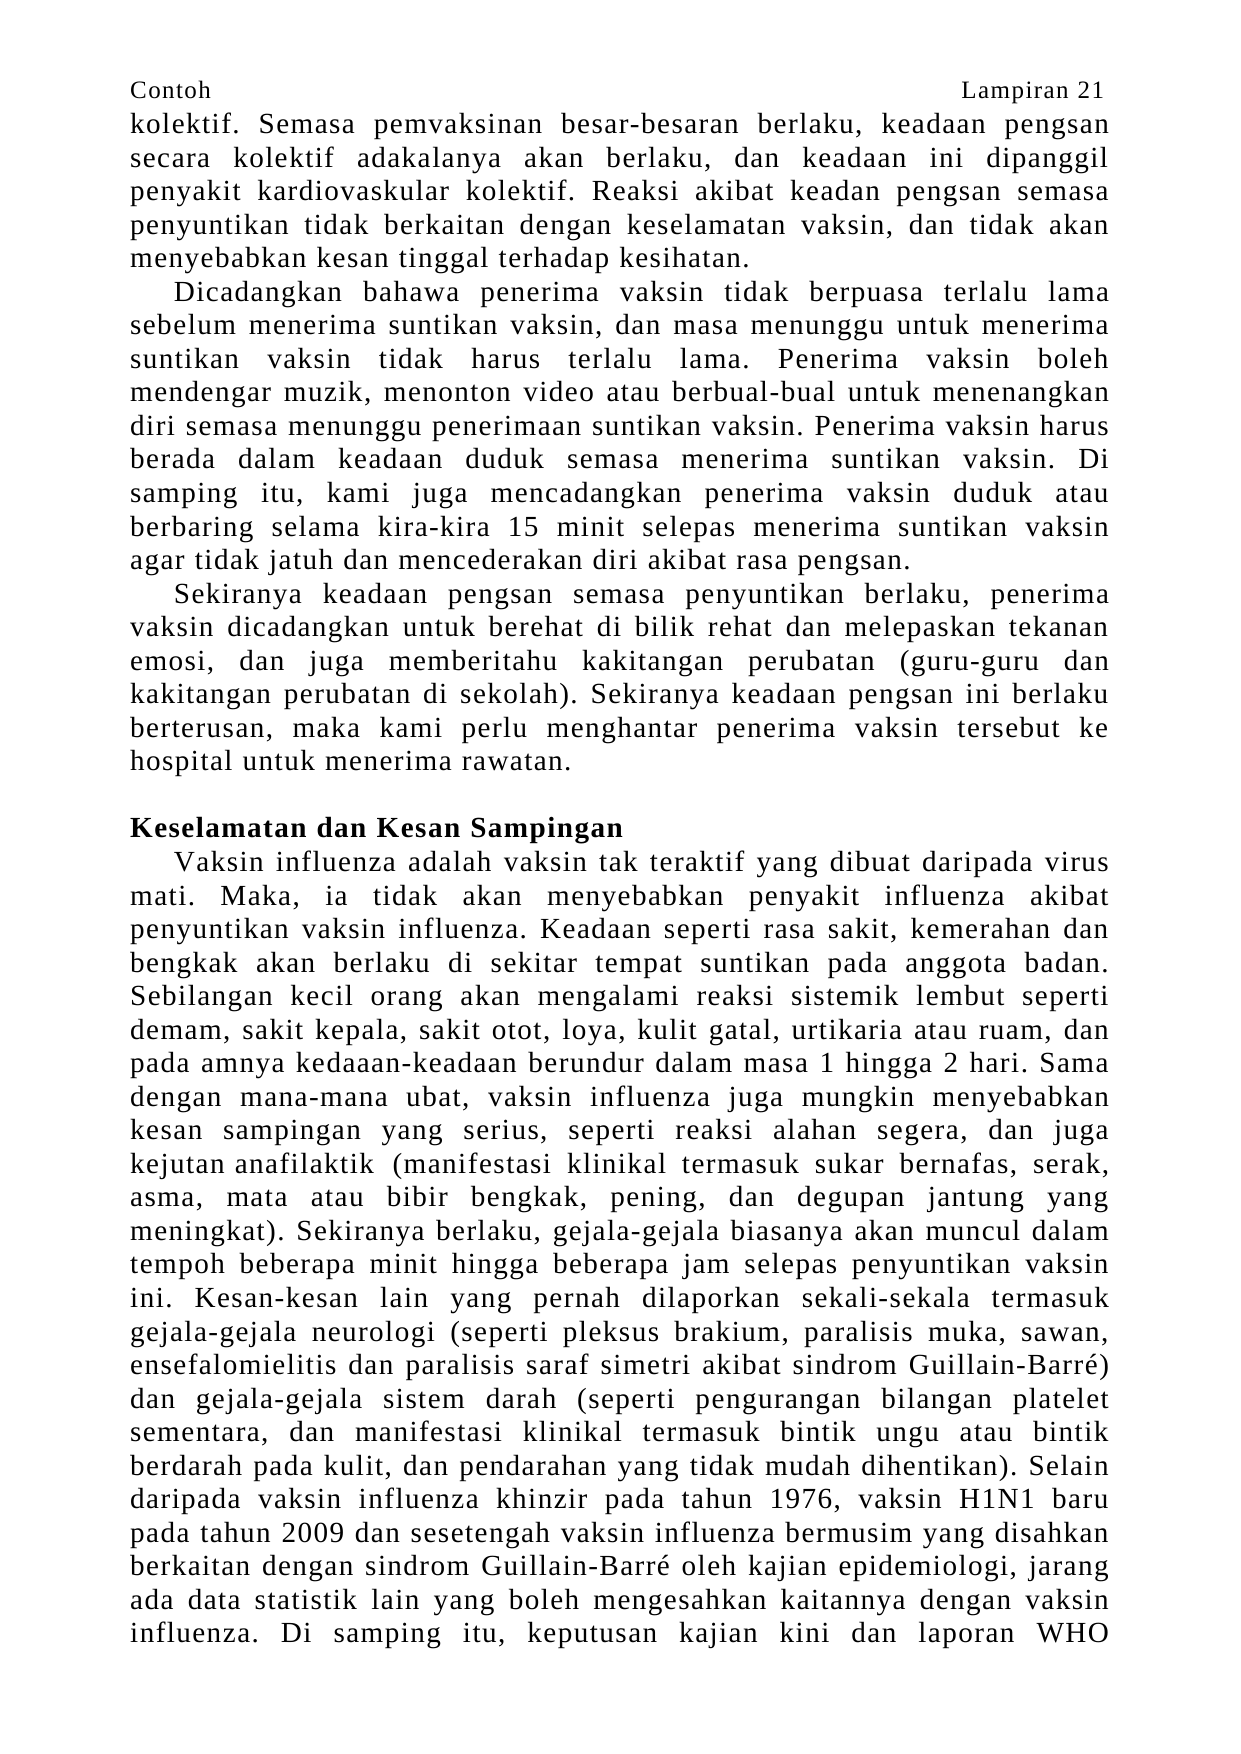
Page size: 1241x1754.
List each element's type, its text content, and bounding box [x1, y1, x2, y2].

text kolektif. Semasa pemvaksinan besar-besaran berlaku, keadaan pengsan secara kolektif adakalanya akan berlaku, dan keadaan ini dipanggil penyakit kardiovaskular kolektif. Reaksi akibat keadan pengsan semasa penyuntikan tidak berkaitan dengan keselamatan vaksin, dan tidak akan menyebabkan kesan tinggal terhadap kesihatan. [130, 106, 1110, 274]
text Vaksin influenza adalah vaksin tak teraktif yang dibuat daripada virus mati. Maka, ia tidak akan menyebabkan penyakit influenza akibat penyuntikan vaksin influenza. Keadaan seperti rasa sakit, kemerahan dan bengkak akan berlaku di sekitar tempat suntikan pada anggota badan. Sebilangan kecil orang akan mengalami reaksi sistemik lembut seperti demam, sakit kepala, sakit otot, loya, kulit gatal, urtikaria atau ruam, dan pada amnya kedaaan-keadaan berundur dalam masa 1 hingga 2 hari. Sama dengan mana-mana ubat, vaksin influenza juga mungkin menyebabkan kesan sampingan yang serius, seperti reaksi alahan segera, dan juga kejutan anafilaktik (manifestasi klinikal termasuk sukar bernafas, serak, asma, mata atau bibir bengkak, pening, dan degupan jantung yang meningkat). Sekiranya berlaku, gejala-gejala biasanya akan muncul dalam tempoh beberapa minit hingga beberapa jam selepas penyuntikan vaksin ini. Kesan-kesan lain yang pernah dilaporkan sekali-sekala termasuk gejala-gejala neurologi (seperti pleksus brakium, paralisis muka, sawan, ensefalomielitis dan paralisis saraf simetri akibat sindrom Guillain-Barré) dan gejala-gejala sistem darah (seperti pengurangan bilangan platelet sementara, dan manifestasi klinikal termasuk bintik ungu atau bintik berdarah pada kulit, dan pendarahan yang tidak mudah dihentikan). Selain daripada vaksin influenza khinzir pada tahun 1976, vaksin H1N1 baru pada tahun 2009 dan sesetengah vaksin influenza bermusim yang disahkan berkaitan dengan sindrom Guillain-Barré oleh kajian epidemiologi, jarang ada data statistik lain yang boleh mengesahkan kaitannya dengan vaksin influenza. Di samping itu, keputusan kajian kini dan laporan WHO [130, 844, 1110, 1649]
text Keselamatan dan Kesan Sampingan [130, 811, 1110, 844]
text Dicadangkan bahawa penerima vaksin tidak berpuasa terlalu lama sebelum menerima suntikan vaksin, dan masa menunggu untuk menerima suntikan vaksin tidak harus terlalu lama. Penerima vaksin boleh mendengar muzik, menonton video atau berbual-bual untuk menenangkan diri semasa menunggu penerimaan suntikan vaksin. Penerima vaksin harus berada dalam keadaan duduk semasa menerima suntikan vaksin. Di samping itu, kami juga mencadangkan penerima vaksin duduk atau berbaring selama kira-kira 15 minit selepas menerima suntikan vaksin agar tidak jatuh dan mencederakan diri akibat rasa pengsan. [130, 274, 1110, 576]
text Sekiranya keadaan pengsan semasa penyuntikan berlaku, penerima vaksin dicadangkan untuk berehat di bilik rehat dan melepaskan tekanan emosi, dan juga memberitahu kakitangan perubatan (guru-guru dan kakitangan perubatan di sekolah). Sekiranya keadaan pengsan ini berlaku berterusan, maka kami perlu menghantar penerima vaksin tersebut ke hospital untuk menerima rawatan. [130, 576, 1110, 777]
